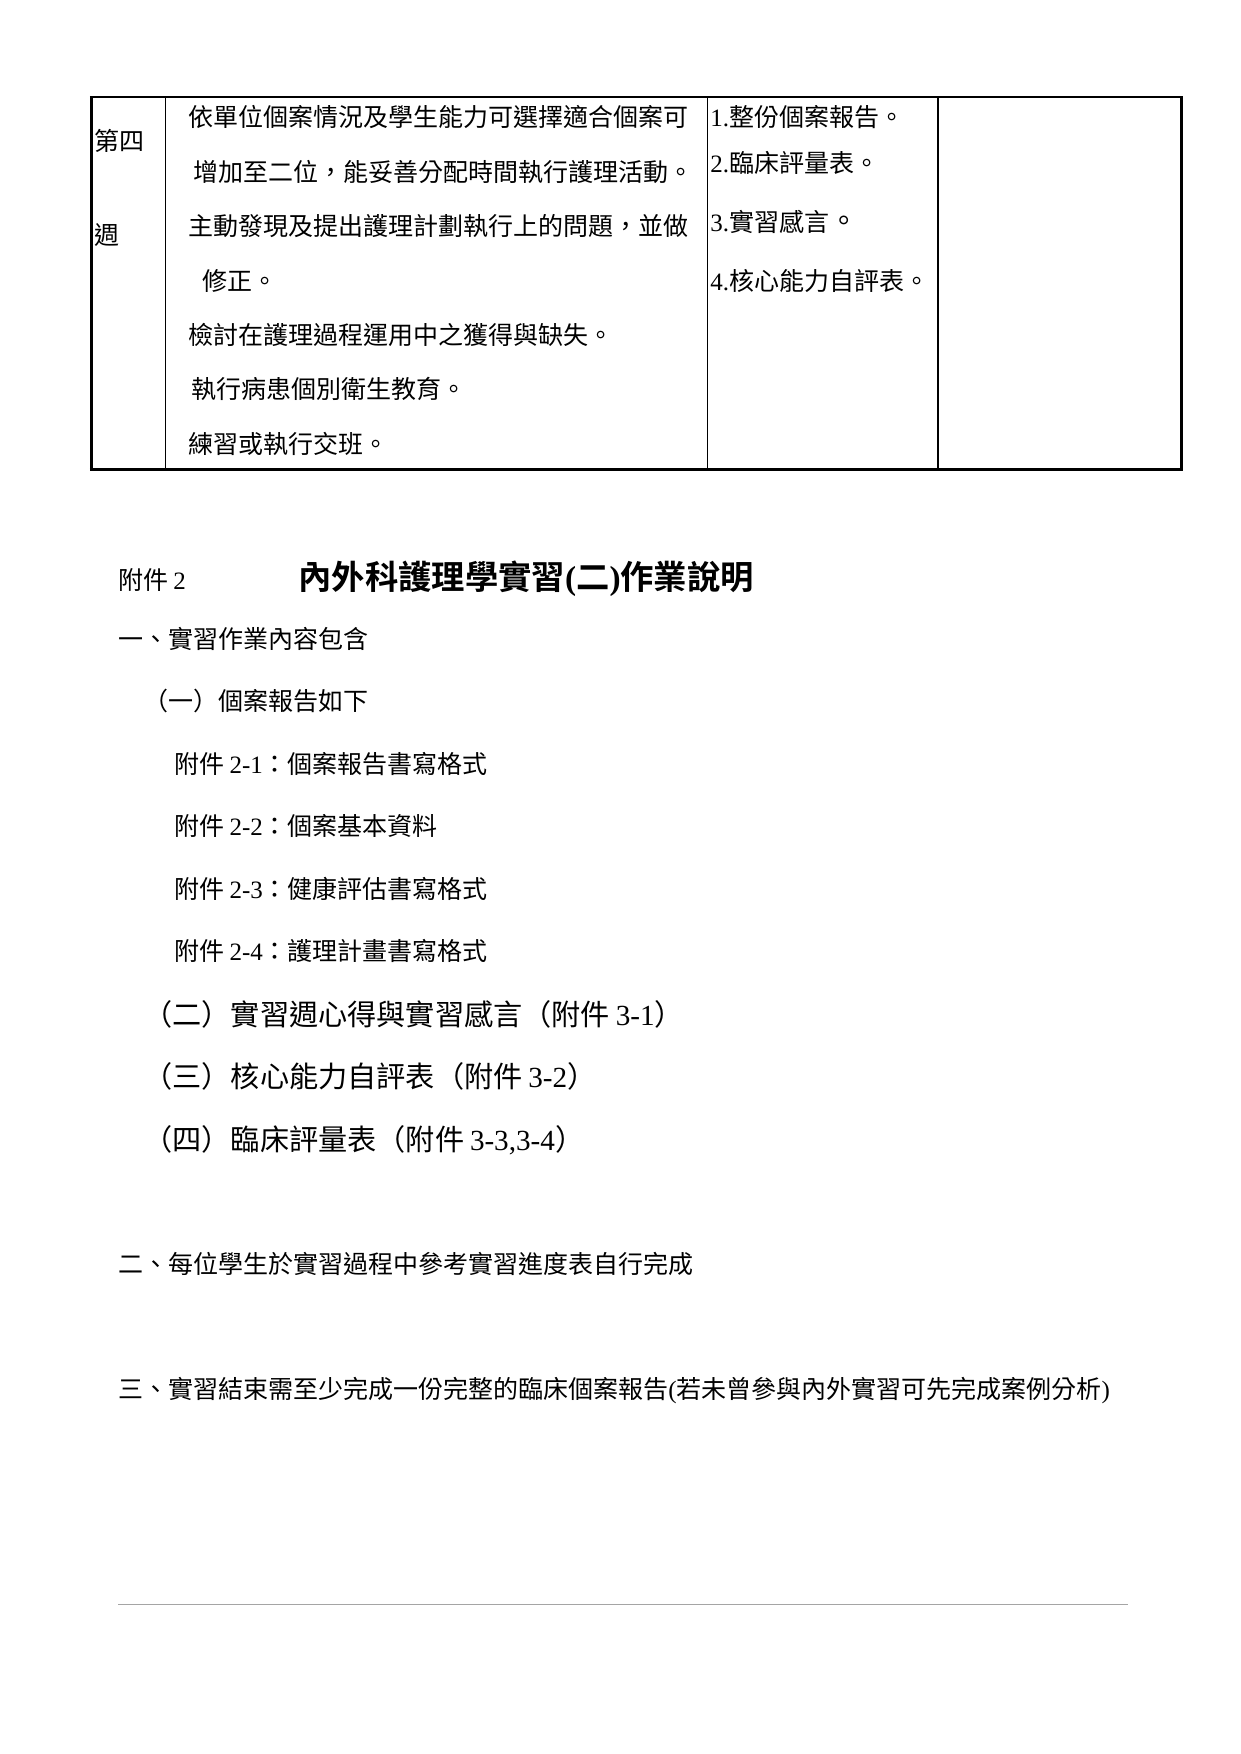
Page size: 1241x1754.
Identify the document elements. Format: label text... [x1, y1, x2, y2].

text 一、實習作業內容包含 [118, 596, 1128, 658]
table_cell 1.整份個案報告。 2.臨床評量表。 3.實習感言。 4.核心能力自評表。 [708, 98, 937, 467]
table_cell 依單位個案情況及學生能力可選擇適合個案可增加至二位，能妥善分配時間執行護理活動。 主動發現及提出護理計劃執行上的問題，並做修正。 檢討在護理過程運用中之獲得與缺失。 執行病患個別衛生教育。 練習或執行交班。 [166, 98, 707, 467]
text 附件2 內外科護理學實習(二)作業說明 [118, 533, 1003, 596]
table_cell [939, 98, 1180, 467]
text （二）實習週心得與實習感言（附件3-1） [143, 971, 1128, 1033]
text 二、每位學生於實習過程中參考實習進度表自行完成 [118, 1221, 1128, 1283]
text （一）個案報告如下 附件2-1：個案報告書寫格式 附件2-2：個案基本資料 附件2-3：健康評估書寫格式 附件2-4：護理計畫書寫格式 [143, 658, 1128, 971]
text （三）核心能力自評表（附件3-2） [143, 1033, 1128, 1096]
text （四）臨床評量表（附件3-3,3-4） [143, 1096, 1128, 1158]
text 三、實習結束需至少完成一份完整的臨床個案報告(若未曾參與內外實習可先完成案例分析) [118, 1346, 1128, 1408]
table_cell 第四週 [93, 98, 165, 467]
